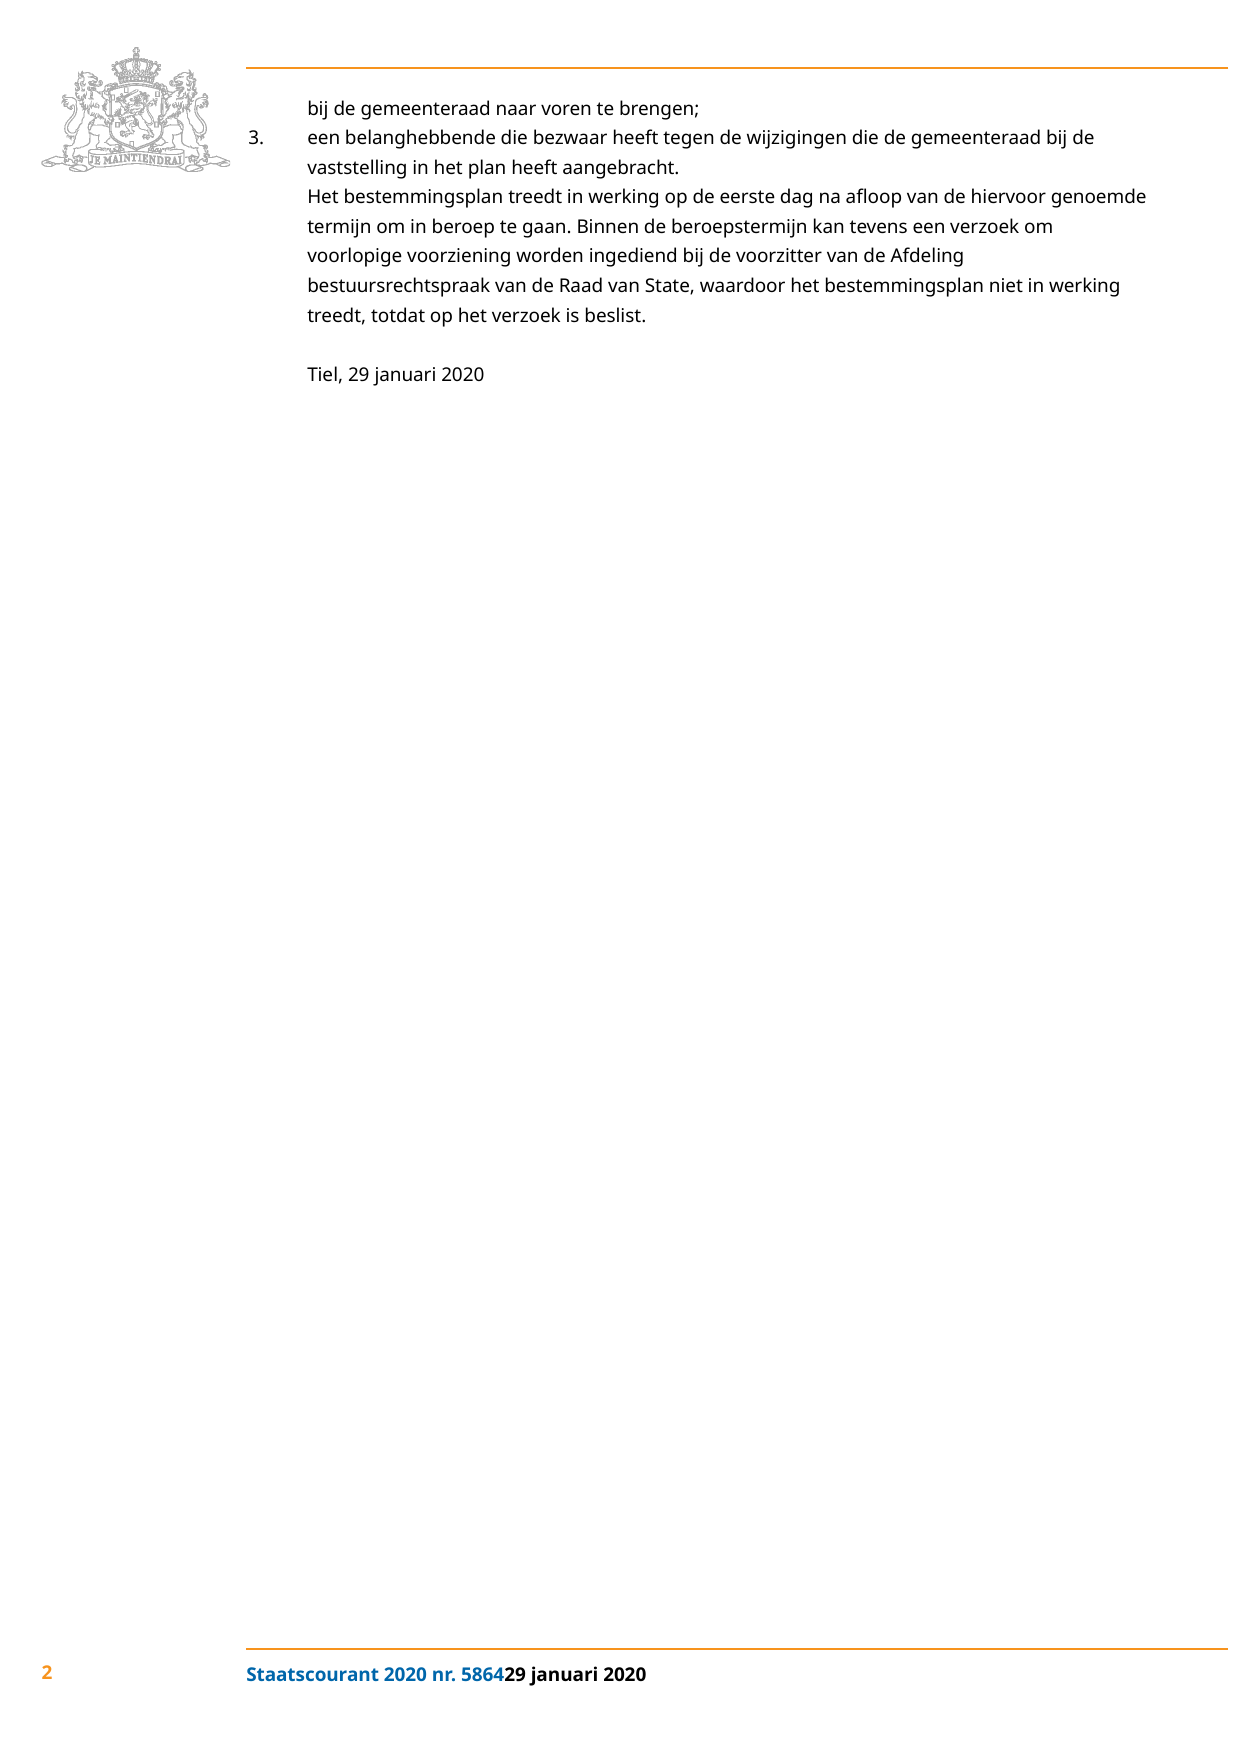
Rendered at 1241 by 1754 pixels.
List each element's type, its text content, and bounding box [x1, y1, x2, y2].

list Tiel, 29 januari 2020 [248, 361, 1152, 387]
list Het bestemmingsplan treedt in werking op de eerste dag na afloop van de hiervoor genoemde termijn om in beroep te gaan. Binnen de beroepstermijn kan tevens een verzoek om voorlopige voorziening worden ingediend bij de voorzitter van de Afdeling bestuursrechtspraak van de Raad van State, waardoor het bestemmingsplan niet in werking treedt, totdat op het verzoek is beslist. [248, 183, 1152, 328]
picture [41, 47, 231, 172]
list een belanghebbende die bezwaar heeft tegen de wijzigingen die de gemeenteraad bij de vaststelling in het plan heeft aangebracht. [248, 124, 1152, 180]
list bij de gemeenteraad naar voren te brengen; [248, 95, 1152, 121]
